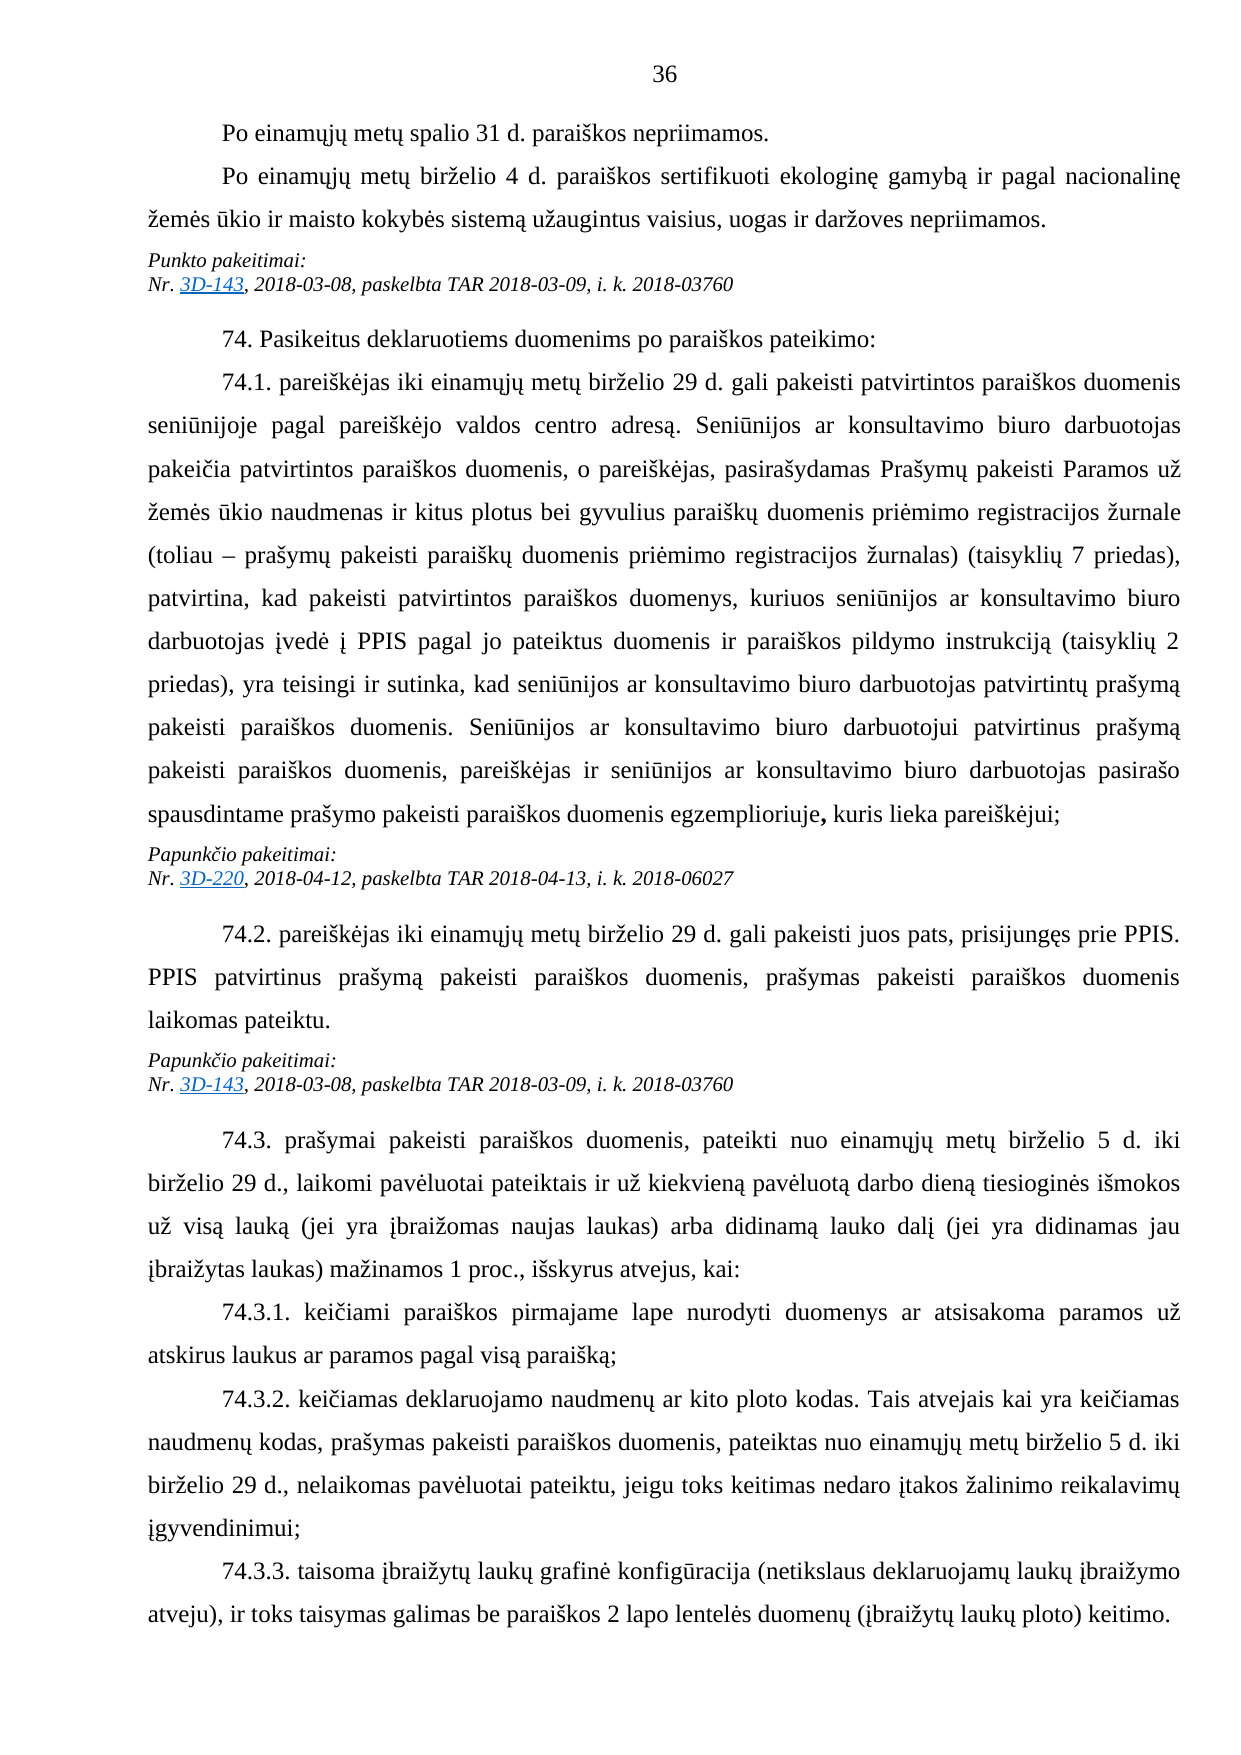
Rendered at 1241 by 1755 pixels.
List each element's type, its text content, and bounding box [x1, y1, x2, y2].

text Papunkčio pakeitimai: [148, 1048, 1181, 1072]
text Nr. 3D-143, 2018-03-08, paskelbta TAR 2018-03-09, i. k. 2018-03760 [148, 272, 1181, 296]
text 74. Pasikeitus deklaruotiems duomenims po paraiškos pateikimo: [148, 324, 1181, 353]
text Po einamųjų metų birželio 4 d. paraiškos sertifikuoti ekologinę gamybą ir pagal nacionalinę žemės ūkio ir maisto kokybės sistemą užaugintus vaisius, uogas ir daržoves nepriimamos. [148, 161, 1181, 233]
text Po einamųjų metų spalio 31 d. paraiškos nepriimamos. [148, 118, 1181, 147]
text 74.3.1. keičiami paraiškos pirmajame lape nurodyti duomenys ar atsisakoma paramos už atskirus laukus ar paramos pagal visą paraišką; [148, 1297, 1181, 1369]
text 74.2. pareiškėjas iki einamųjų metų birželio 29 d. gali pakeisti juos pats, prisijungęs prie PPIS. PPIS patvirtinus prašymą pakeisti paraiškos duomenis, prašymas pakeisti paraiškos duomenis laikomas pateiktu. [148, 919, 1181, 1034]
text Punkto pakeitimai: [148, 247, 1181, 272]
text Nr. 3D-143, 2018-03-08, paskelbta TAR 2018-03-09, i. k. 2018-03760 [148, 1072, 1181, 1096]
text 74.1. pareiškėjas iki einamųjų metų birželio 29 d. gali pakeisti patvirtintos paraiškos duomenis seniūnijoje pagal pareiškėjo valdos centro adresą. Seniūnijos ar konsultavimo biuro darbuotojas pakeičia patvirtintos paraiškos duomenis, o pareiškėjas, pasirašydamas Prašymų pakeisti Paramos už žemės ūkio naudmenas ir kitus plotus bei gyvulius paraiškų duomenis priėmimo registracijos žurnale (toliau – prašymų pakeisti paraiškų duomenis priėmimo registracijos žurnalas) (taisyklių 7 priedas), patvirtina, kad pakeisti patvirtintos paraiškos duomenys, kuriuos seniūnijos ar konsultavimo biuro darbuotojas įvedė į PPIS pagal jo pateiktus duomenis ir paraiškos pildymo instrukciją (taisyklių 2 priedas), yra teisingi ir sutinka, kad seniūnijos ar konsultavimo biuro darbuotojas patvirtintų prašymą pakeisti paraiškos duomenis. Seniūnijos ar konsultavimo biuro darbuotojui patvirtinus prašymą pakeisti paraiškos duomenis, pareiškėjas ir seniūnijos ar konsultavimo biuro darbuotojas pasirašo spausdintame prašymo pakeisti paraiškos duomenis egzemplioriuje, kuris lieka pareiškėjui; [148, 367, 1181, 827]
text Nr. 3D-220, 2018-04-12, paskelbta TAR 2018-04-13, i. k. 2018-06027 [148, 866, 1181, 890]
text 74.3. prašymai pakeisti paraiškos duomenis, pateikti nuo einamųjų metų birželio 5 d. iki birželio 29 d., laikomi pavėluotai pateiktais ir už kiekvieną pavėluotą darbo dieną tiesioginės išmokos už visą lauką (jei yra įbraižomas naujas laukas) arba didinamą lauko dalį (jei yra didinamas jau įbraižytas laukas) mažinamos 1 proc., išskyrus atvejus, kai: [148, 1125, 1181, 1283]
text 74.3.2. keičiamas deklaruojamo naudmenų ar kito ploto kodas. Tais atvejais kai yra keičiamas naudmenų kodas, prašymas pakeisti paraiškos duomenis, pateiktas nuo einamųjų metų birželio 5 d. iki birželio 29 d., nelaikomas pavėluotai pateiktu, jeigu toks keitimas nedaro įtakos žalinimo reikalavimų įgyvendinimui; [148, 1384, 1181, 1542]
text 74.3.3. taisoma įbraižytų laukų grafinė konfigūracija (netikslaus deklaruojamų laukų įbraižymo atveju), ir toks taisymas galimas be paraiškos 2 lapo lentelės duomenų (įbraižytų laukų ploto) keitimo. [148, 1556, 1181, 1628]
text Papunkčio pakeitimai: [148, 842, 1181, 866]
